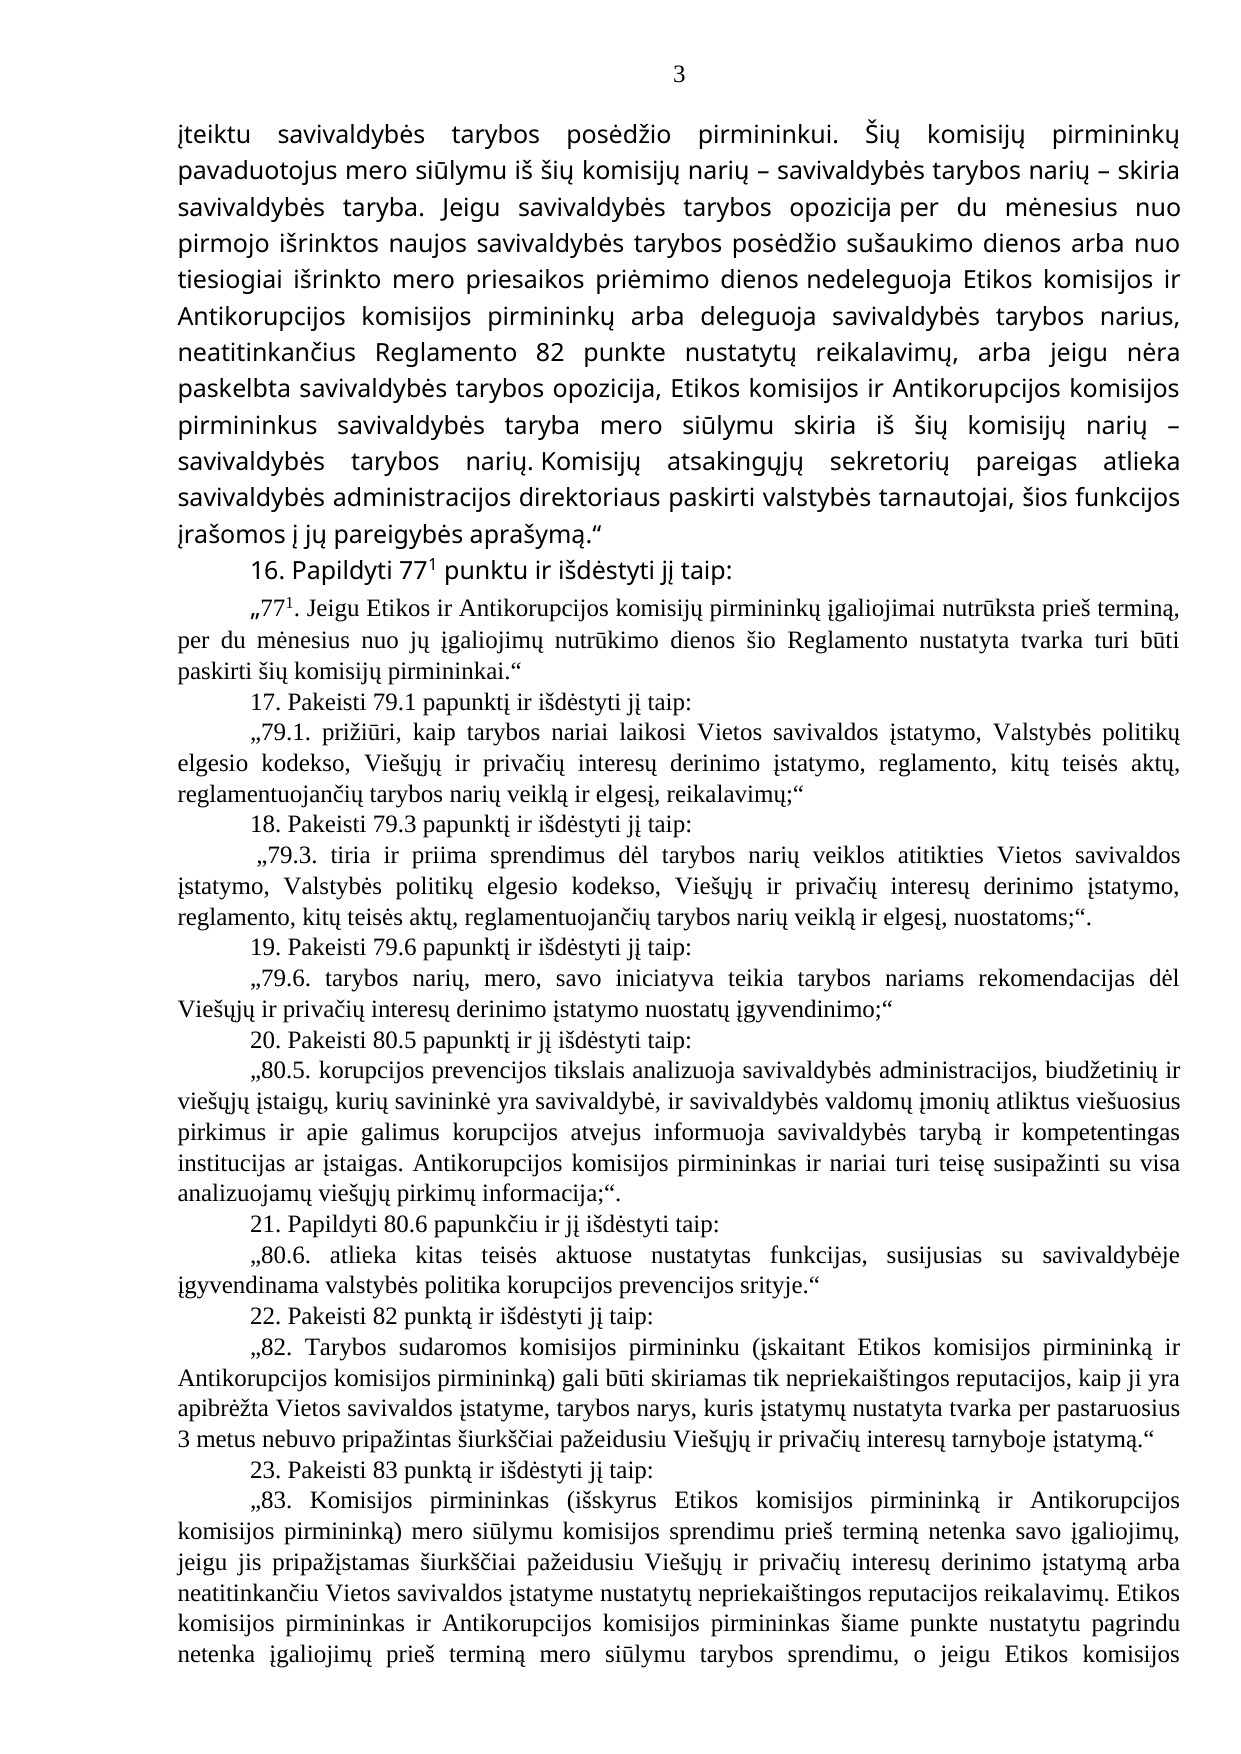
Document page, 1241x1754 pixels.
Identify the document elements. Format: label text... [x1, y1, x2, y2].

text „771. Jeigu Etikos ir Antikorupcijos komisijų pirmininkų įgaliojimai nutrūksta prieš terminą, per du mėnesius nuo jų įgaliojimų nutrūkimo dienos šio Reglamento nustatyta tvarka turi būti paskirti šių komisijų pirmininkai.“ [177, 589, 1181, 685]
text 23. Pakeisti 83 punktą ir išdėstyti jį taip: [177, 1455, 1181, 1484]
text „80.6. atlieka kitas teisės aktuose nustatytas funkcijas, susijusias su savivaldybėje įgyvendinama valstybės politika korupcijos prevencijos srityje.“ [177, 1240, 1181, 1299]
text „79.3. tiria ir priima sprendimus dėl tarybos narių veiklos atitikties Vietos savivaldos įstatymo, Valstybės politikų elgesio kodekso, Viešųjų ir privačių interesų derinimo įstatymo, reglamento, kitų teisės aktų, reglamentuojančių tarybos narių veiklą ir elgesį, nuostatoms;“. [177, 840, 1181, 931]
text „79.6. tarybos narių, mero, savo iniciatyva teikia tarybos nariams rekomendacijas dėl Viešųjų ir privačių interesų derinimo įstatymo nuostatų įgyvendinimo;“ [177, 963, 1181, 1023]
text 19. Pakeisti 79.6 papunktį ir išdėstyti jį taip: [177, 932, 1181, 961]
text 21. Papildyti 80.6 papunkčiu ir jį išdėstyti taip: [177, 1209, 1181, 1238]
text 20. Pakeisti 80.5 papunktį ir jį išdėstyti taip: [177, 1025, 1181, 1053]
text 22. Pakeisti 82 punktą ir išdėstyti jį taip: [177, 1301, 1181, 1330]
text „82. Tarybos sudaromos komisijos pirmininku (įskaitant Etikos komisijos pirmininką ir Antikorupcijos komisijos pirmininką) gali būti skiriamas tik nepriekaištingos reputacijos, kaip ji yra apibrėžta Vietos savivaldos įstatyme, tarybos narys, kuris įstatymų nustatyta tvarka per pastaruosius 3 metus nebuvo pripažintas šiurkščiai pažeidusiu Viešųjų ir privačių interesų tarnyboje įstatymą.“ [177, 1332, 1181, 1453]
text įteiktu savivaldybės tarybos posėdžio pirmininkui. Šių komisijų pirmininkų pavaduotojus mero siūlymu iš šių komisijų narių – savivaldybės tarybos narių – skiria savivaldybės taryba. Jeigu savivaldybės tarybos opozicija per du mėnesius nuo pirmojo išrinktos naujos savivaldybės tarybos posėdžio sušaukimo dienos arba nuo tiesiogiai išrinkto mero priesaikos priėmimo dienos nedeleguoja Etikos komisijos ir Antikorupcijos komisijos pirmininkų arba deleguoja savivaldybės tarybos narius, neatitinkančius Reglamento 82 punkte nustatytų reikalavimų, arba jeigu nėra paskelbta savivaldybės tarybos opozicija, Etikos komisijos ir Antikorupcijos komisijos pirmininkus savivaldybės taryba mero siūlymu skiria iš šių komisijų narių – savivaldybės tarybos narių. Komisijų atsakingųjų sekretorių pareigas atlieka savivaldybės administracijos direktoriaus paskirti valstybės tarnautojai, šios funkcijos įrašomos į jų pareigybės aprašymą.“ [177, 117, 1181, 551]
text „80.5. korupcijos prevencijos tikslais analizuoja savivaldybės administracijos, biudžetinių ir viešųjų įstaigų, kurių savininkė yra savivaldybė, ir savivaldybės valdomų įmonių atliktus viešuosius pirkimus ir apie galimus korupcijos atvejus informuoja savivaldybės tarybą ir kompetentingas institucijas ar įstaigas. Antikorupcijos komisijos pirmininkas ir nariai turi teisę susipažinti su visa analizuojamų viešųjų pirkimų informacija;“. [177, 1055, 1181, 1207]
text 18. Pakeisti 79.3 papunktį ir išdėstyti jį taip: [177, 809, 1181, 838]
text 17. Pakeisti 79.1 papunktį ir išdėstyti jį taip: [177, 687, 1181, 715]
text 16. Papildyti 771 punktu ir išdėstyti jį taip: [177, 553, 1181, 587]
text „83. Komisijos pirmininkas (išskyrus Etikos komisijos pirmininką ir Antikorupcijos komisijos pirmininką) mero siūlymu komisijos sprendimu prieš terminą netenka savo įgaliojimų, jeigu jis pripažįstamas šiurkščiai pažeidusiu Viešųjų ir privačių interesų derinimo įstatymą arba neatitinkančiu Vietos savivaldos įstatyme nustatytų nepriekaištingos reputacijos reikalavimų. Etikos komisijos pirmininkas ir Antikorupcijos komisijos pirmininkas šiame punkte nustatytu pagrindu netenka įgaliojimų prieš terminą mero siūlymu tarybos sprendimu, o jeigu Etikos komisijos [177, 1486, 1181, 1668]
text „79.1. prižiūri, kaip tarybos nariai laikosi Vietos savivaldos įstatymo, Valstybės politikų elgesio kodekso, Viešųjų ir privačių interesų derinimo įstatymo, reglamento, kitų teisės aktų, reglamentuojančių tarybos narių veiklą ir elgesį, reikalavimų;“ [177, 717, 1181, 808]
